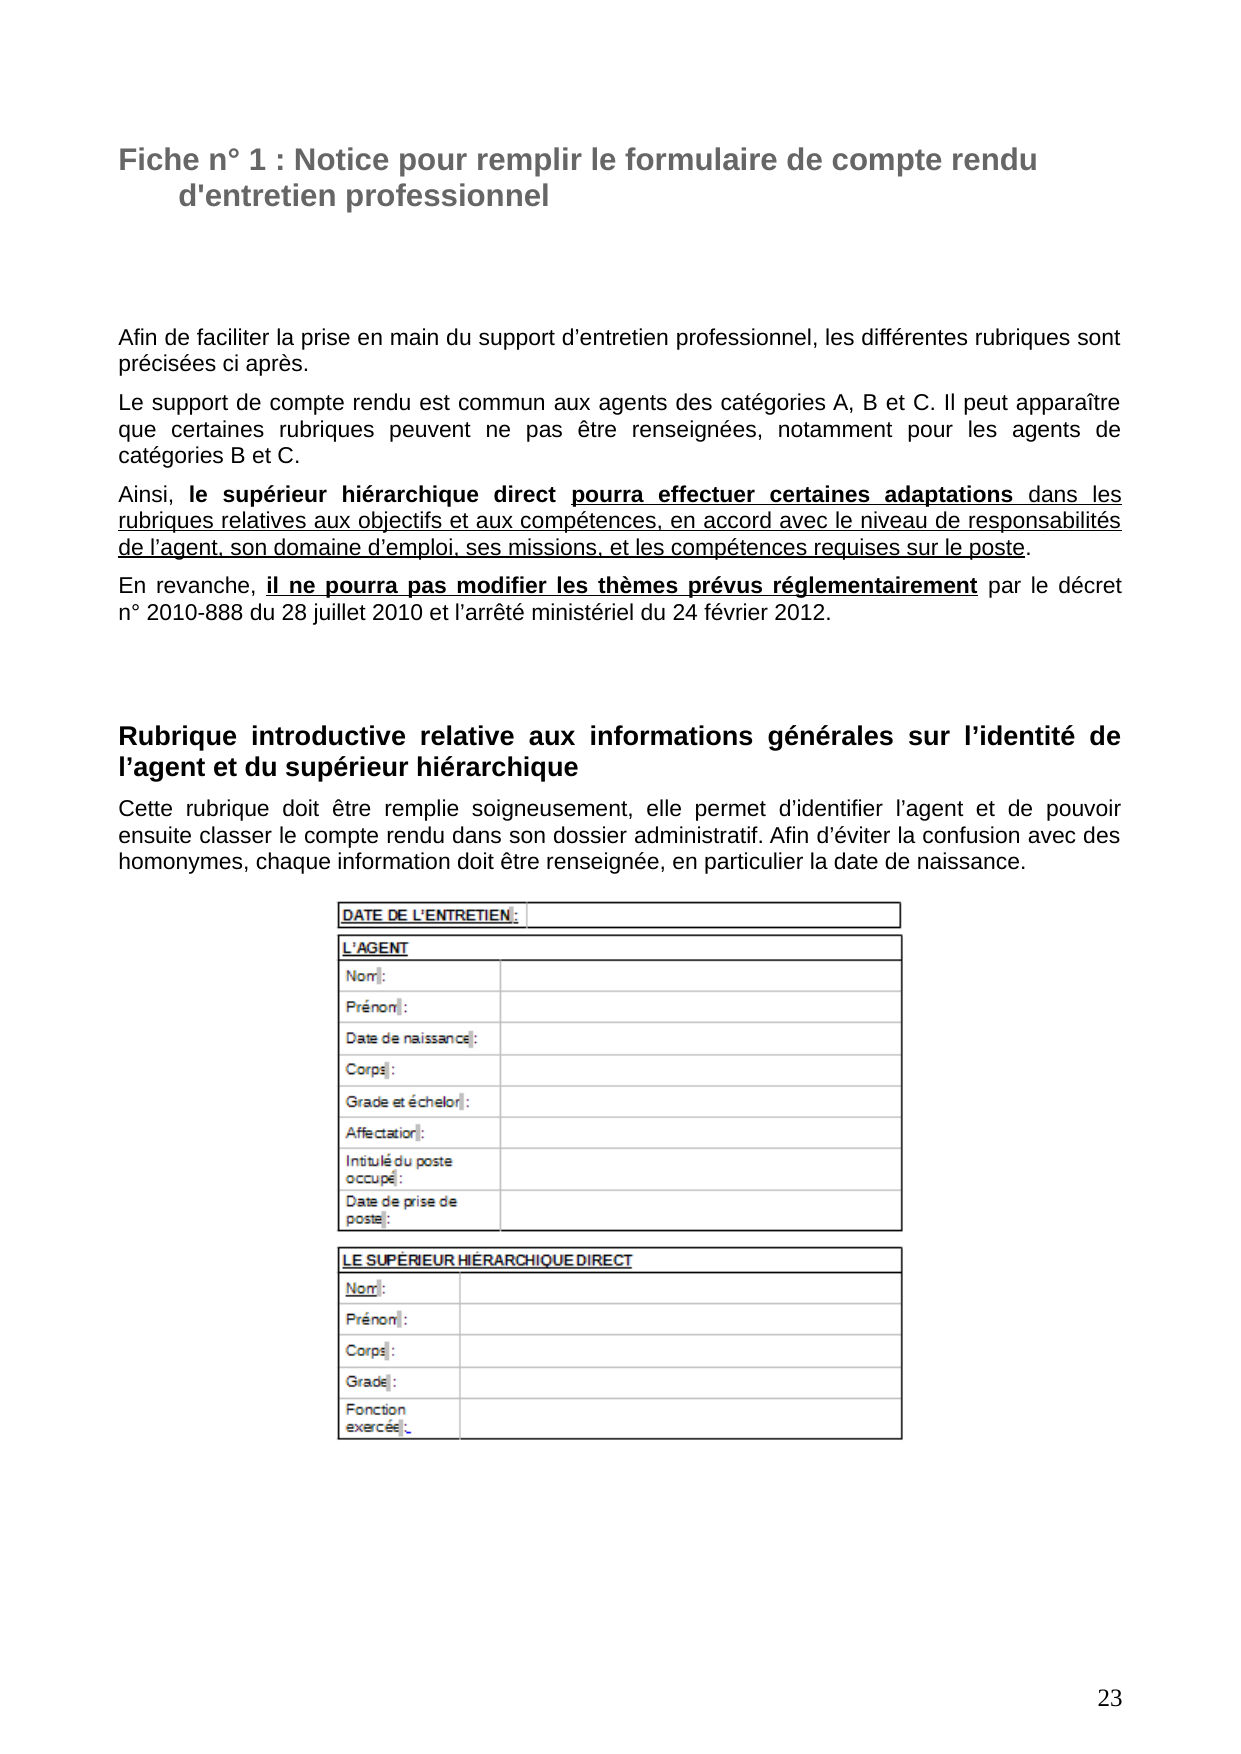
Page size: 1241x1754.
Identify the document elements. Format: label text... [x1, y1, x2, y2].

text Ainsi, le supérieur hiérarchique direct pourra effectuer certaines adaptations dans les rubriques relatives aux objectifs et aux compétences, en accord avec le niveau de responsabilités [118, 481, 1122, 530]
text Cette rubrique doit être remplie soigneusement, elle permet d’identifier l’agent et de pouvoir ensuite classer le compte rendu dans son dossier administratif. Afin d’éviter la confusion avec des homonymes, chaque information doit être renseignée, en particulier la date de naissance. [118, 795, 1122, 874]
text Afin de faciliter la prise en main du support d’entretien professionnel, les différentes rubriques sont précisées ci après. [118, 324, 1122, 377]
text Rubrique introductive relative aux informations générales sur l’identité de l’agent et du supérieur hiérarchique [118, 720, 1122, 783]
text En revanche, il ne pourra pas modifier les thèmes prévus réglementairement par le décret n° 2010-888 du 28 juillet 2010 et l’arrêté ministériel du 24 février 2012. [118, 572, 1122, 625]
subtitle Fiche n° 1 : Notice pour remplir le formulaire de compte rendu d'entretien professionnel [118, 141, 1122, 213]
picture [335, 899, 905, 1443]
text Le support de compte rendu est commun aux agents des catégories A, B et C. Il peut apparaître que certaines rubriques peuvent ne pas être renseignées, notamment pour les agents de catégories B et C. [118, 389, 1122, 468]
text de l’agent, son domaine d’emploi, ses missions, et les compétences requises sur le poste. [118, 531, 1122, 560]
